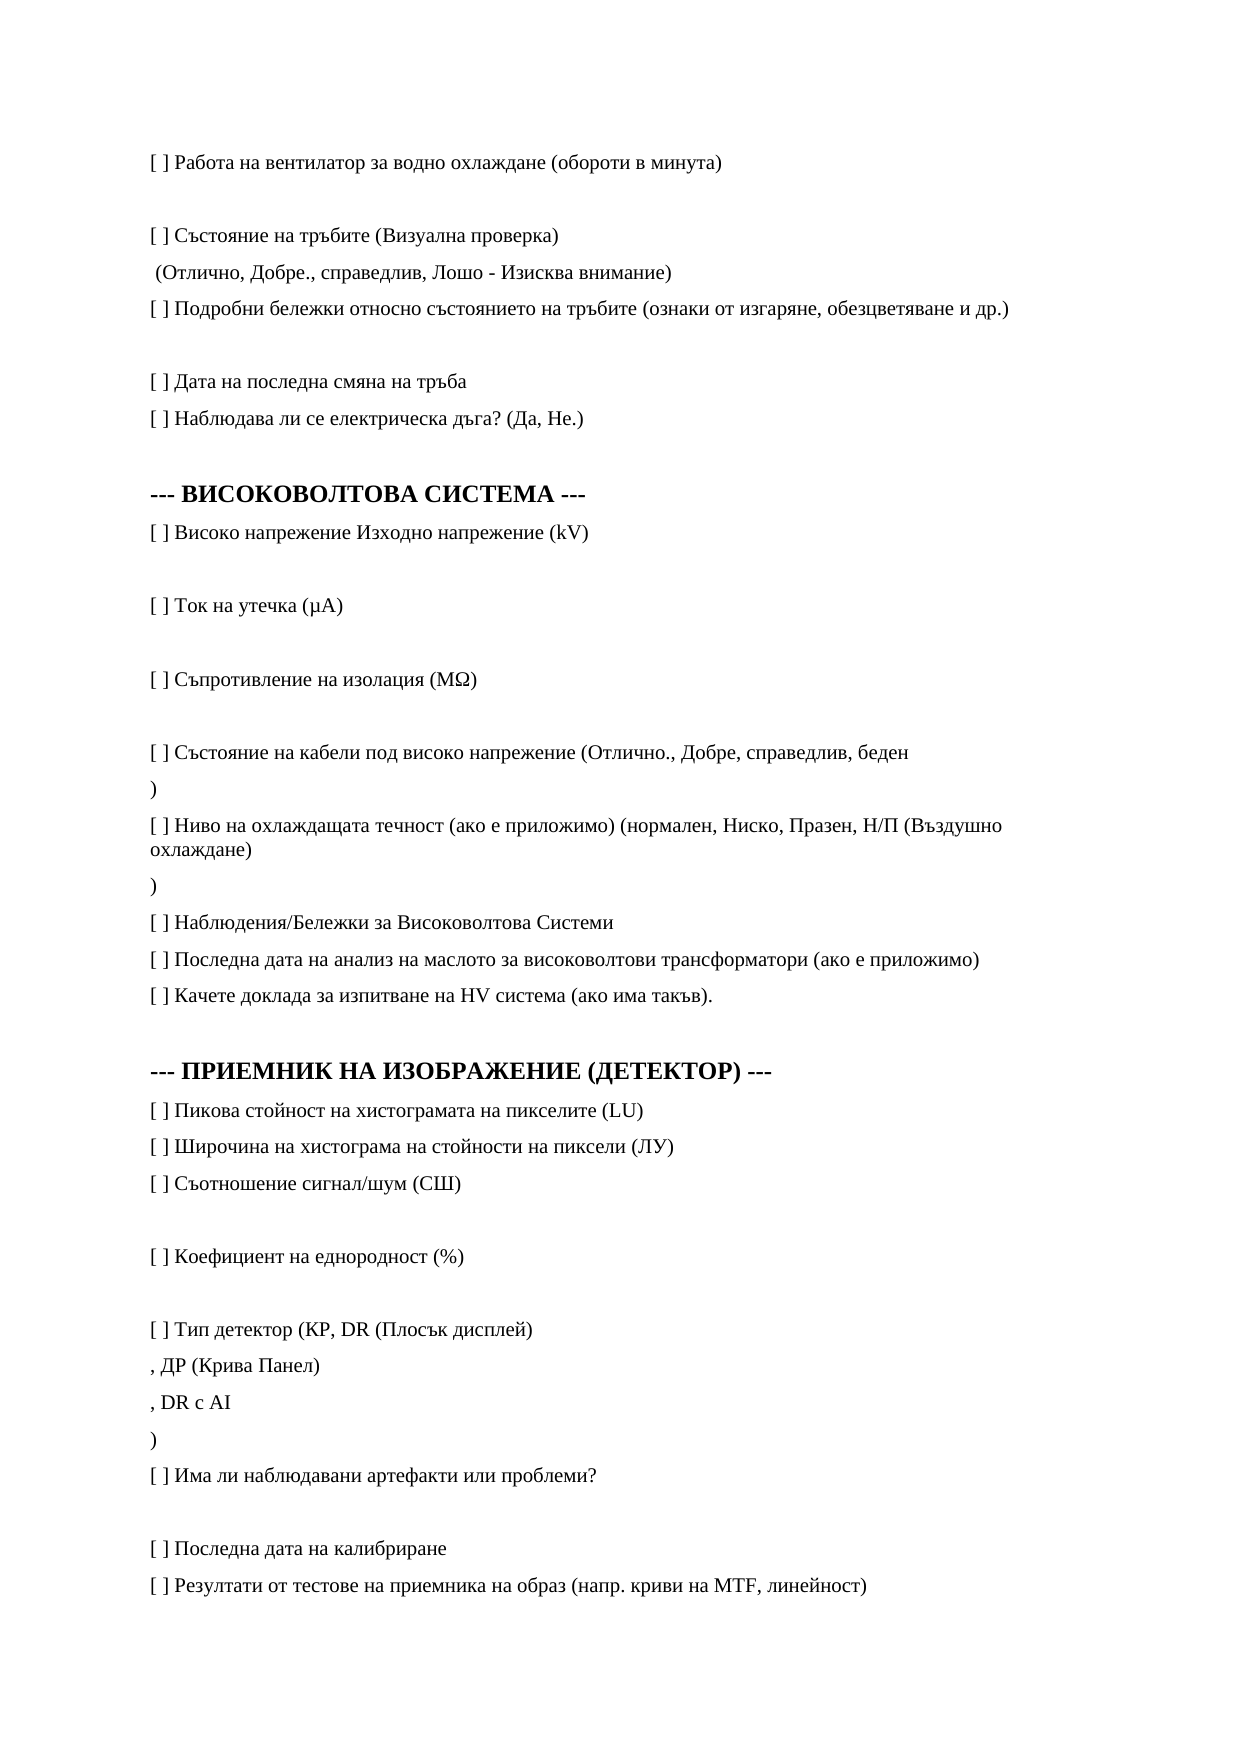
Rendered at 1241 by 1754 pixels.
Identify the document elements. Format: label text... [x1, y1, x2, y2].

text --- ПРИЕМНИК НА ИЗОБРАЖЕНИЕ (ДЕТЕКТОР) --- [150, 1056, 1090, 1085]
text [ ] Ниво на охлаждащата течност (ако е приложимо) (нормален, Ниско, Празен, Н/П (Въздушно охлаждане) [150, 813, 1090, 861]
text [ ] Качете доклада за изпитване на HV система (ако има такъв). [150, 983, 1090, 1007]
text ) [150, 873, 1090, 897]
text ) [150, 1427, 1090, 1451]
text (Отлично, Добре., справедлив, Лошо - Изисква внимание) [150, 260, 1090, 284]
text [ ] Ток на утечка (µA) [150, 593, 1090, 617]
text [ ] Пикова стойност на хистограмата на пикселите (LU) [150, 1097, 1090, 1122]
text [ ] Наблюдения/Бележки за Високоволтова Системи [150, 910, 1090, 934]
text [ ] Дата на последна смяна на тръба [150, 369, 1090, 393]
text ) [150, 776, 1090, 800]
text , ДР (Крива Панел) [150, 1353, 1090, 1377]
text [ ] Съпротивление на изолация (MΩ) [150, 667, 1090, 691]
text [ ] Последна дата на анализ на маслото за високоволтови трансформатори (ако е приложимо) [150, 947, 1090, 971]
text [ ] Коефициент на еднородност (%) [150, 1244, 1090, 1268]
text --- ВИСОКОВОЛТОВА СИСТЕМА --- [150, 479, 1090, 508]
text [ ] Последна дата на калибриране [150, 1536, 1090, 1560]
text [ ] Тип детектор (КР, DR (Плосък дисплей) [150, 1317, 1090, 1341]
text [ ] Състояние на кабели под високо напрежение (Отлично., Добре, справедлив, беден [150, 740, 1090, 764]
text [ ] Високо напрежение Изходно напрежение (kV) [150, 520, 1090, 544]
text [ ] Широчина на хистограма на стойности на пиксели (ЛУ) [150, 1134, 1090, 1158]
text [ ] Състояние на тръбите (Визуална проверка) [150, 223, 1090, 247]
text , DR с AI [150, 1390, 1090, 1414]
text [ ] Работа на вентилатор за водно охлаждане (обороти в минута) [150, 150, 1090, 174]
text [ ] Подробни бележки относно състоянието на тръбите (ознаки от изгаряне, обезцветяване и др.) [150, 296, 1090, 320]
text [ ] Има ли наблюдавани артефакти или проблеми? [150, 1463, 1090, 1487]
text [ ] Наблюдава ли се електрическа дъга? (Да, Не.) [150, 406, 1090, 430]
text [ ] Резултати от тестове на приемника на образ (напр. криви на MTF, линейност) [150, 1573, 1090, 1597]
text [ ] Съотношение сигнал/шум (СШ) [150, 1171, 1090, 1195]
